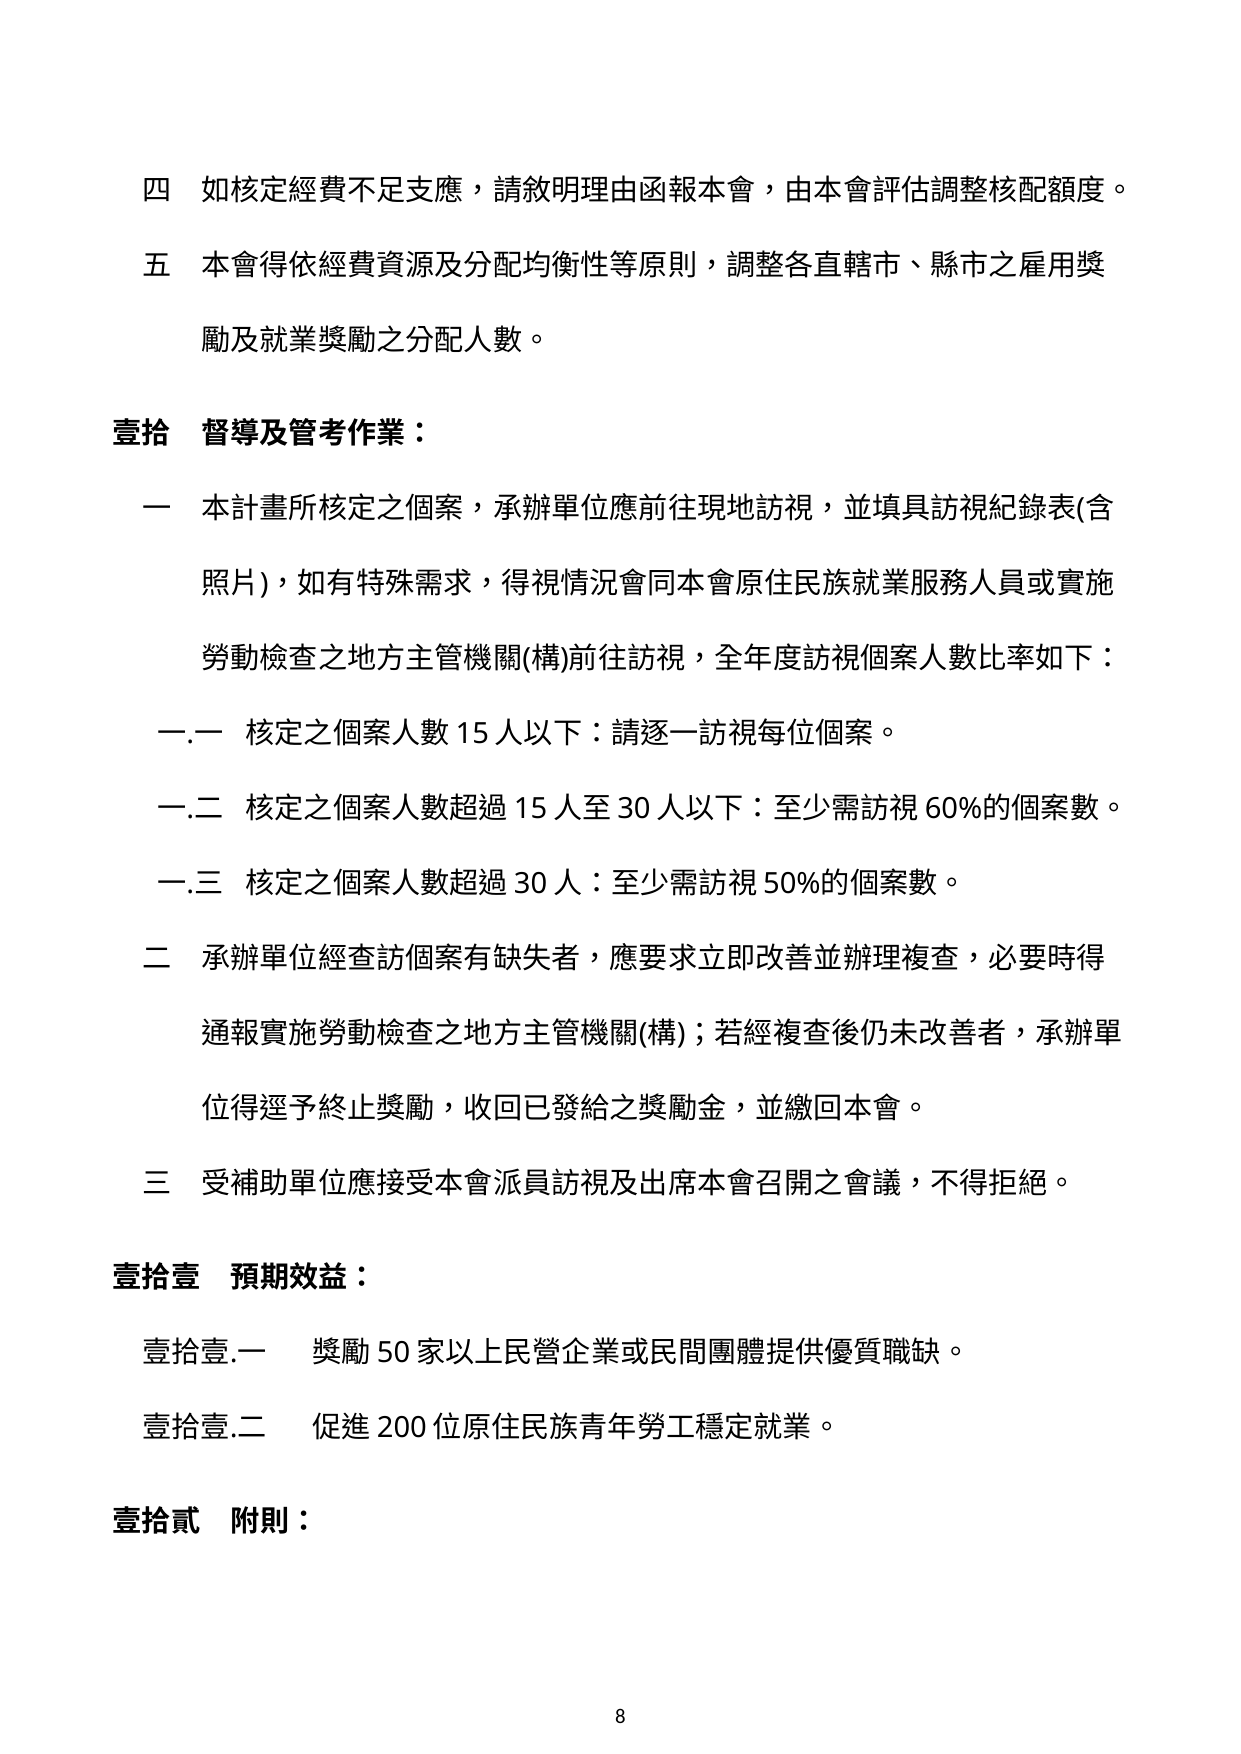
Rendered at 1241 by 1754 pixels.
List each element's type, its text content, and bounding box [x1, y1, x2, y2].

list 獎勵50家以上民營企業或民間團體提供優質職缺。 [142, 1312, 1128, 1387]
list 附則： [112, 1481, 1128, 1556]
list 預期效益： [112, 1237, 1128, 1312]
list 核定之個案人數超過15人至30人以下：至少需訪視60%的個案數。 [157, 769, 1128, 844]
list 核定之個案人數超過30人：至少需訪視50%的個案數。 [157, 844, 1128, 919]
list 如核定經費不足支應，請敘明理由函報本會，由本會評估調整核配額度。 [142, 150, 1128, 225]
list 本會得依經費資源及分配均衡性等原則，調整各直轄市、縣市之雇用獎勵及就業獎勵之分配人數。 [142, 225, 1128, 375]
list 受補助單位應接受本會派員訪視及出席本會召開之會議，不得拒絕。 [142, 1144, 1128, 1219]
list 承辦單位經查訪個案有缺失者，應要求立即改善並辦理複查，必要時得通報實施勞動檢查之地方主管機關(構)；若經複查後仍未改善者，承辦單位得逕予終止獎勵，收回已發給之獎勵金，並繳回本會。 [142, 919, 1128, 1144]
list 核定之個案人數15人以下：請逐一訪視每位個案。 [157, 694, 1128, 769]
list 促進200位原住民族青年勞工穩定就業。 [142, 1387, 1128, 1462]
list 督導及管考作業： [112, 394, 1128, 469]
list 本計畫所核定之個案，承辦單位應前往現地訪視，並填具訪視紀錄表(含照片)，如有特殊需求，得視情況會同本會原住民族就業服務人員或實施勞動檢查之地方主管機關(構)前往訪視，全年度訪視個案人數比率如下： [142, 469, 1128, 694]
